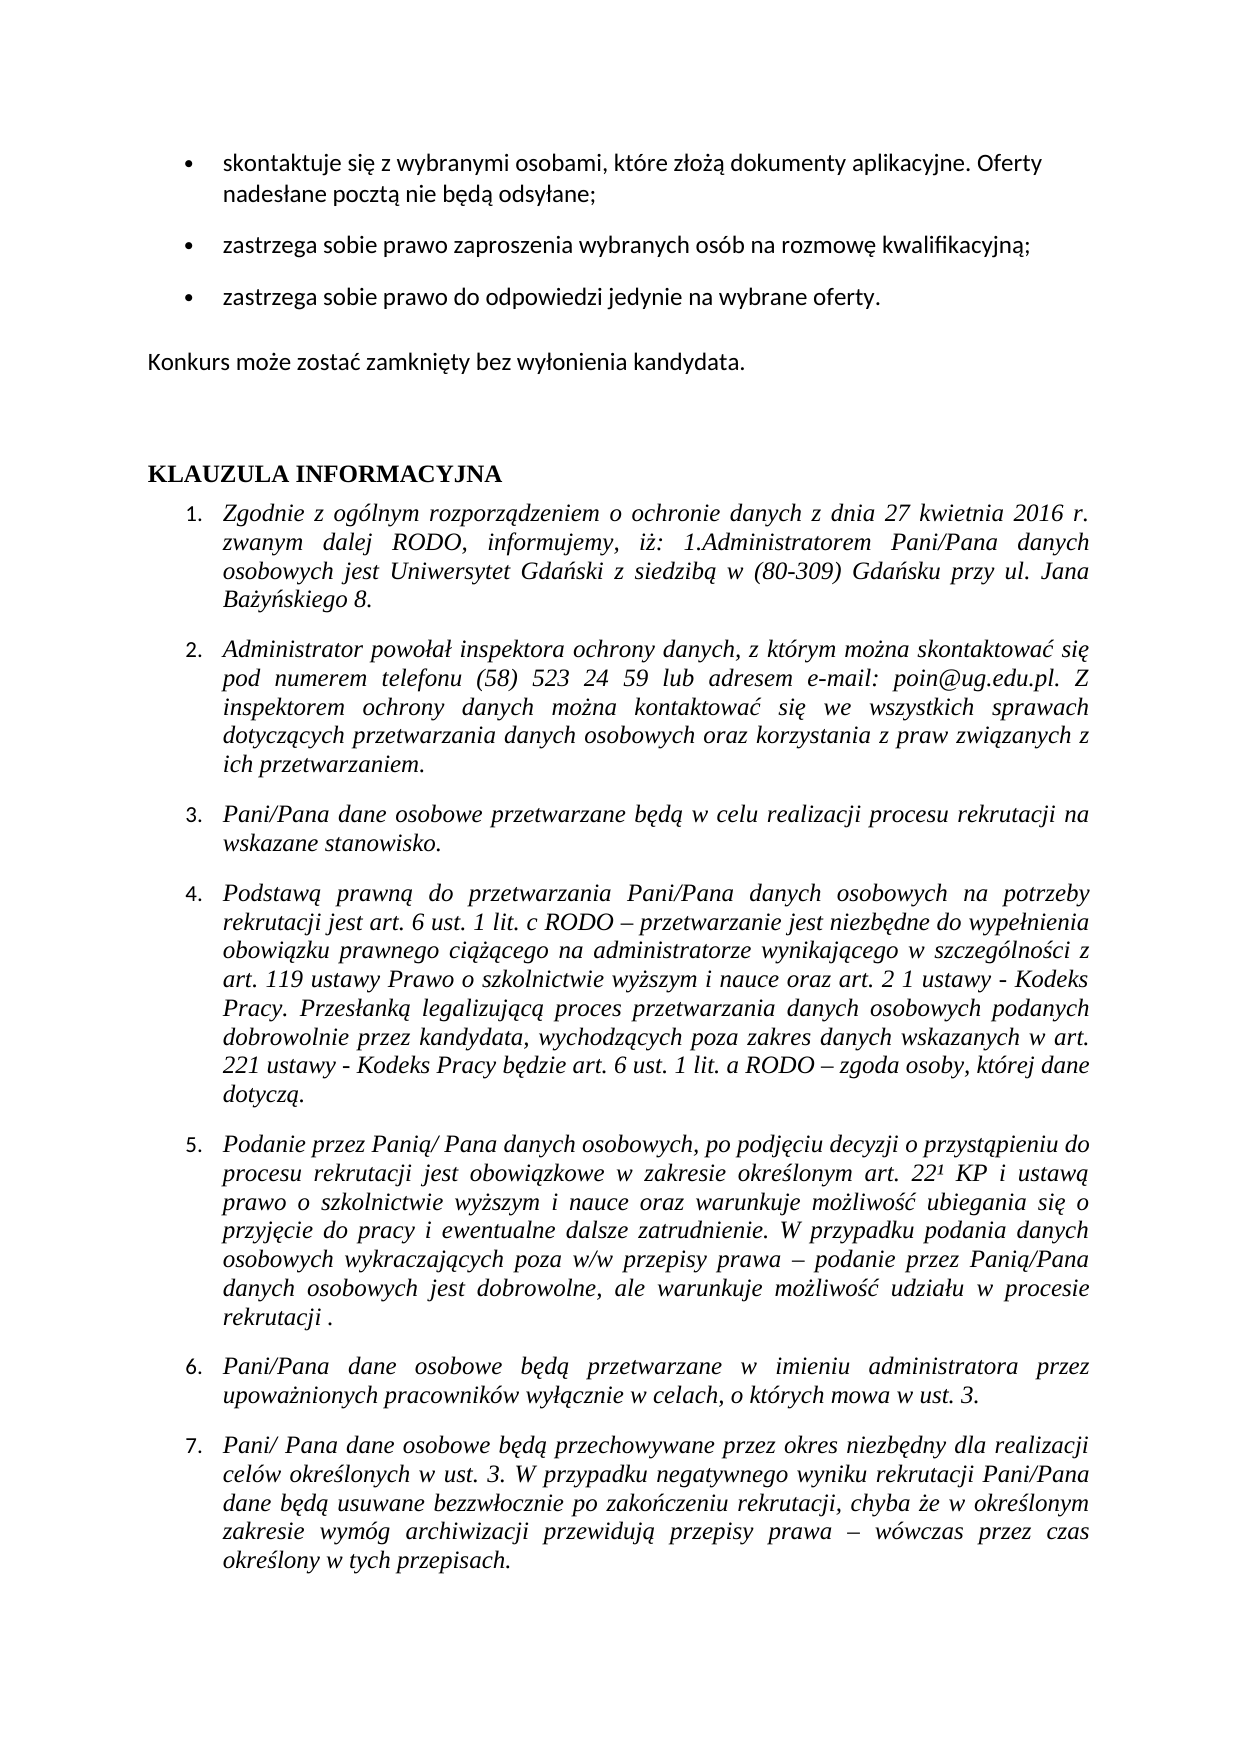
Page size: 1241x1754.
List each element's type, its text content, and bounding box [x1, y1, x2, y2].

list Pani/Pana dane osobowe będą przetwarzane w imieniu administratora przez upoważnionych pracowników wyłącznie w celach, o których mowa w ust. 3. [185, 1351, 1093, 1409]
list zastrzega sobie prawo do odpowiedzi jedynie na wybrane oferty. [185, 281, 1093, 311]
list zastrzega sobie prawo zaproszenia wybranych osób na rozmowę kwalifikacyjną; [185, 229, 1093, 260]
list Administrator powołał inspektora ochrony danych, z którym można skontaktować się pod numerem telefonu (58) 523 24 59 lub adresem e-mail: poin@ug.edu.pl. Z inspektorem ochrony danych można kontaktować się we wszystkich sprawach dotyczących przetwarzania danych osobowych oraz korzystania z praw związanych z ich przetwarzaniem. [185, 634, 1093, 778]
list Pani/ Pana dane osobowe będą przechowywane przez okres niezbędny dla realizacji celów określonych w ust. 3. W przypadku negatywnego wyniku rekrutacji Pani/Pana dane będą usuwane bezzwłocznie po zakończeniu rekrutacji, chyba że w określonym zakresie wymóg archiwizacji przewidują przepisy prawa – wówczas przez czas określony w tych przepisach. [185, 1430, 1093, 1574]
text Konkurs może zostać zamknięty bez wyłonienia kandydata. [148, 322, 1093, 376]
list Pani/Pana dane osobowe przetwarzane będą w celu realizacji procesu rekrutacji na wskazane stanowisko. [185, 799, 1093, 857]
list skontaktuje się z wybranymi osobami, które złożą dokumenty aplikacyjne. Oferty nadesłane pocztą nie będą odsyłane; [185, 148, 1093, 209]
list Zgodnie z ogólnym rozporządzeniem o ochronie danych z dnia 27 kwietnia 2016 r. zwanym dalej RODO, informujemy, iż: 1.Administratorem Pani/Pana danych osobowych jest Uniwersytet Gdański z siedzibą w (80-309) Gdańsku przy ul. Jana Bażyńskiego 8. [185, 498, 1093, 613]
list Podstawą prawną do przetwarzania Pani/Pana danych osobowych na potrzeby rekrutacji jest art. 6 ust. 1 lit. c RODO – przetwarzanie jest niezbędne do wypełnienia obowiązku prawnego ciążącego na administratorze wynikającego w szczególności z art. 119 ustawy Prawo o szkolnictwie wyższym i nauce oraz art. 2 1 ustawy - Kodeks Pracy. Przesłanką legalizującą proces przetwarzania danych osobowych podanych dobrowolnie przez kandydata, wychodzących poza zakres danych wskazanych w art. 221 ustawy - Kodeks Pracy będzie art. 6 ust. 1 lit. a RODO – zgoda osoby, której dane dotyczą. [185, 878, 1093, 1108]
list Podanie przez Panią/ Pana danych osobowych, po podjęciu decyzji o przystąpieniu do procesu rekrutacji jest obowiązkowe w zakresie określonym art. 22¹ KP i ustawą prawo o szkolnictwie wyższym i nauce oraz warunkuje możliwość ubiegania się o przyjęcie do pracy i ewentualne dalsze zatrudnienie. W przypadku podania danych osobowych wykraczających poza w/w przepisy prawa – podanie przez Panią/Pana danych osobowych jest dobrowolne, ale warunkuje możliwość udziału w procesie rekrutacji . [185, 1129, 1093, 1330]
text KLAUZULA INFORMACYJNA [148, 459, 1093, 487]
